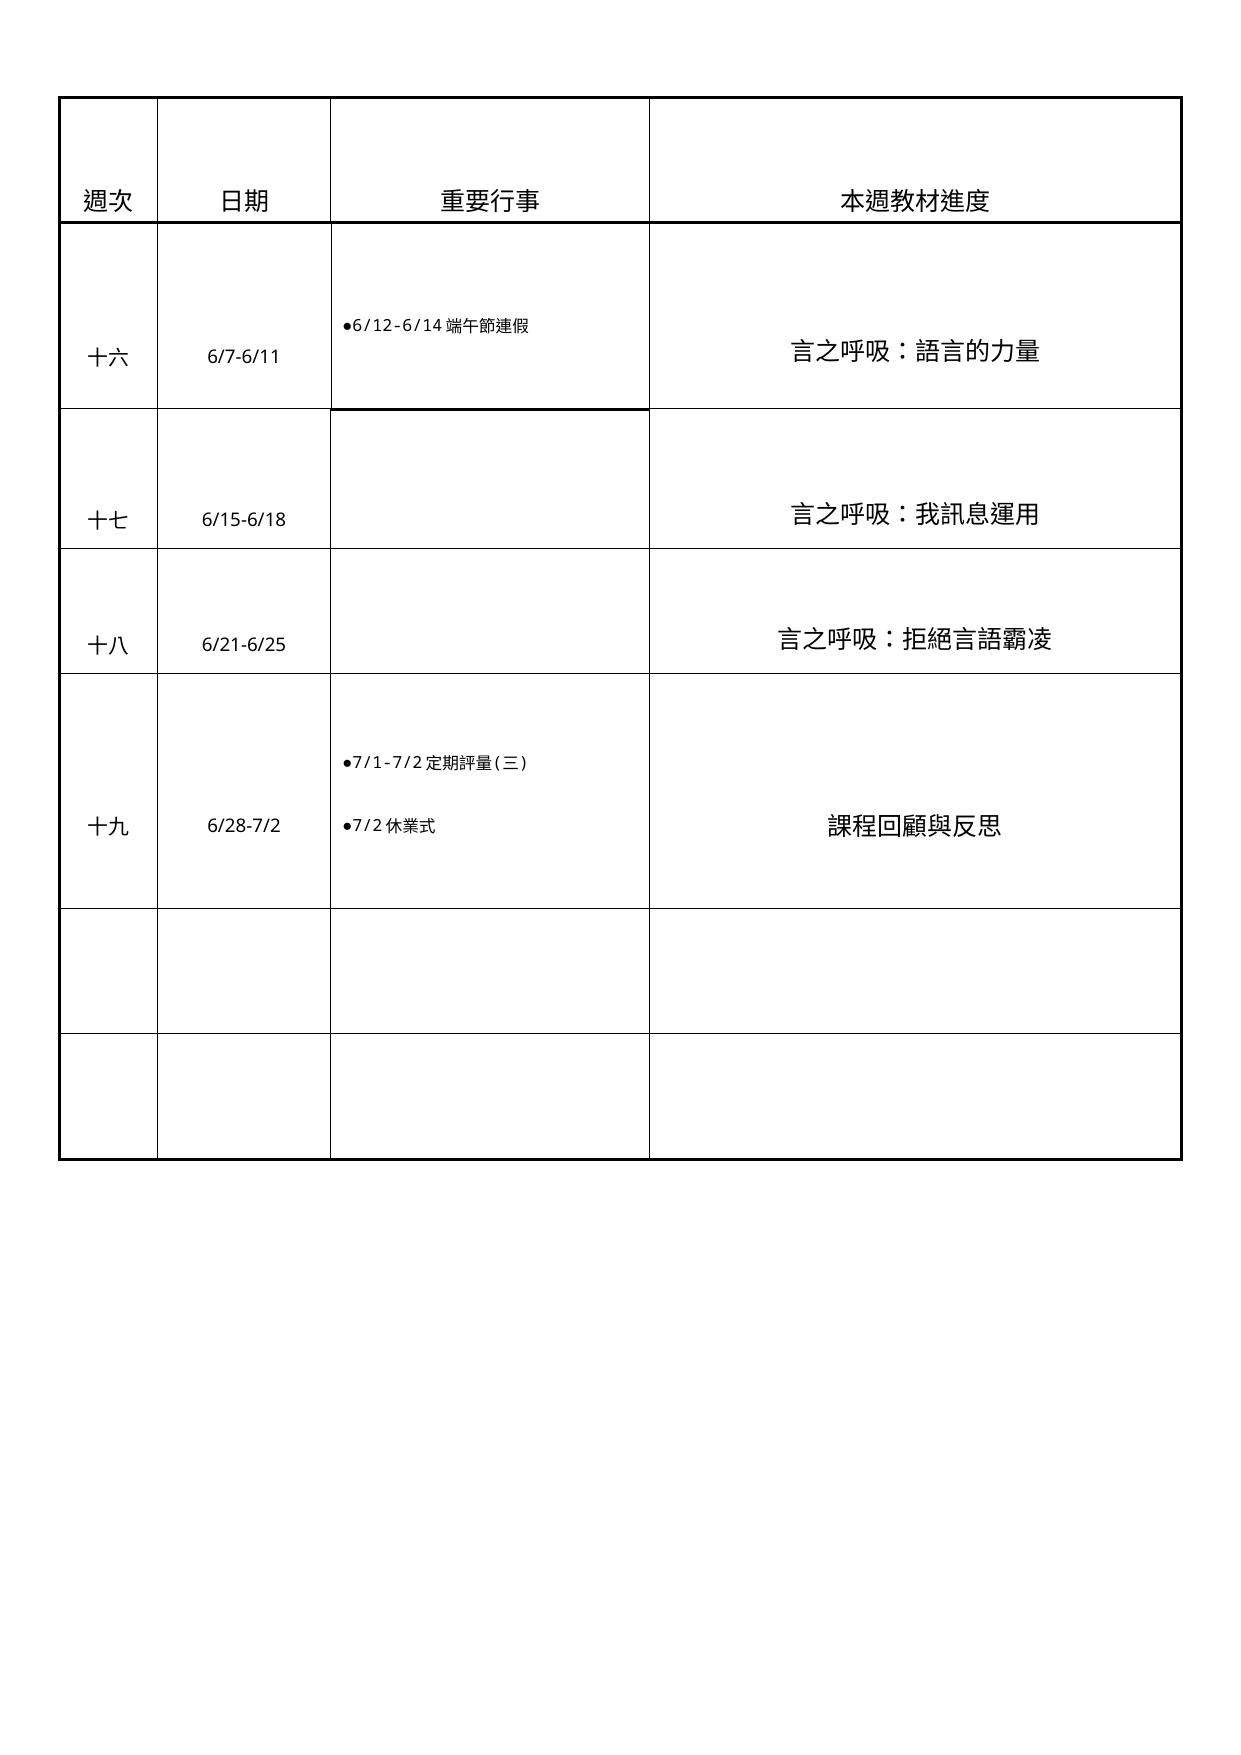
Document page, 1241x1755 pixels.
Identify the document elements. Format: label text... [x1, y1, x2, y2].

table_cell [158, 1034, 330, 1158]
table_cell [331, 1034, 649, 1158]
table_cell 課程回顧與反思 [650, 674, 1180, 908]
table_cell [61, 909, 157, 1033]
table_cell 十八 [61, 549, 157, 673]
table_header 本週教材進度 [650, 99, 1180, 221]
table_cell 6/7-6/11 [158, 224, 331, 408]
table_header 重要行事 [331, 99, 649, 221]
table_cell [331, 909, 649, 1033]
table_cell [650, 1034, 1180, 1158]
table_cell 言之呼吸：語言的力量 [650, 224, 1180, 408]
table_cell 6/21-6/25 [158, 549, 330, 673]
table_cell ●7/1-7/2定期評量(三) ●7/2休業式 [331, 674, 649, 908]
table_cell 6/15-6/18 [158, 409, 330, 548]
table_cell 十六 [61, 224, 157, 408]
table_cell 言之呼吸：拒絕言語霸凌 [650, 549, 1180, 673]
table_cell ●6/12-6/14端午節連假 [332, 224, 649, 408]
table_cell 6/28-7/2 [158, 674, 330, 908]
table_cell 言之呼吸：我訊息運用 [650, 409, 1180, 548]
table_cell 十七 [61, 409, 157, 548]
table_cell 十九 [61, 674, 157, 908]
table_cell [158, 909, 330, 1033]
table_header 日期 [158, 99, 330, 221]
table_cell [650, 909, 1180, 1033]
table_cell [331, 549, 649, 673]
table_header 週次 [61, 99, 157, 221]
table_cell [61, 1034, 157, 1158]
table_cell [331, 411, 649, 548]
